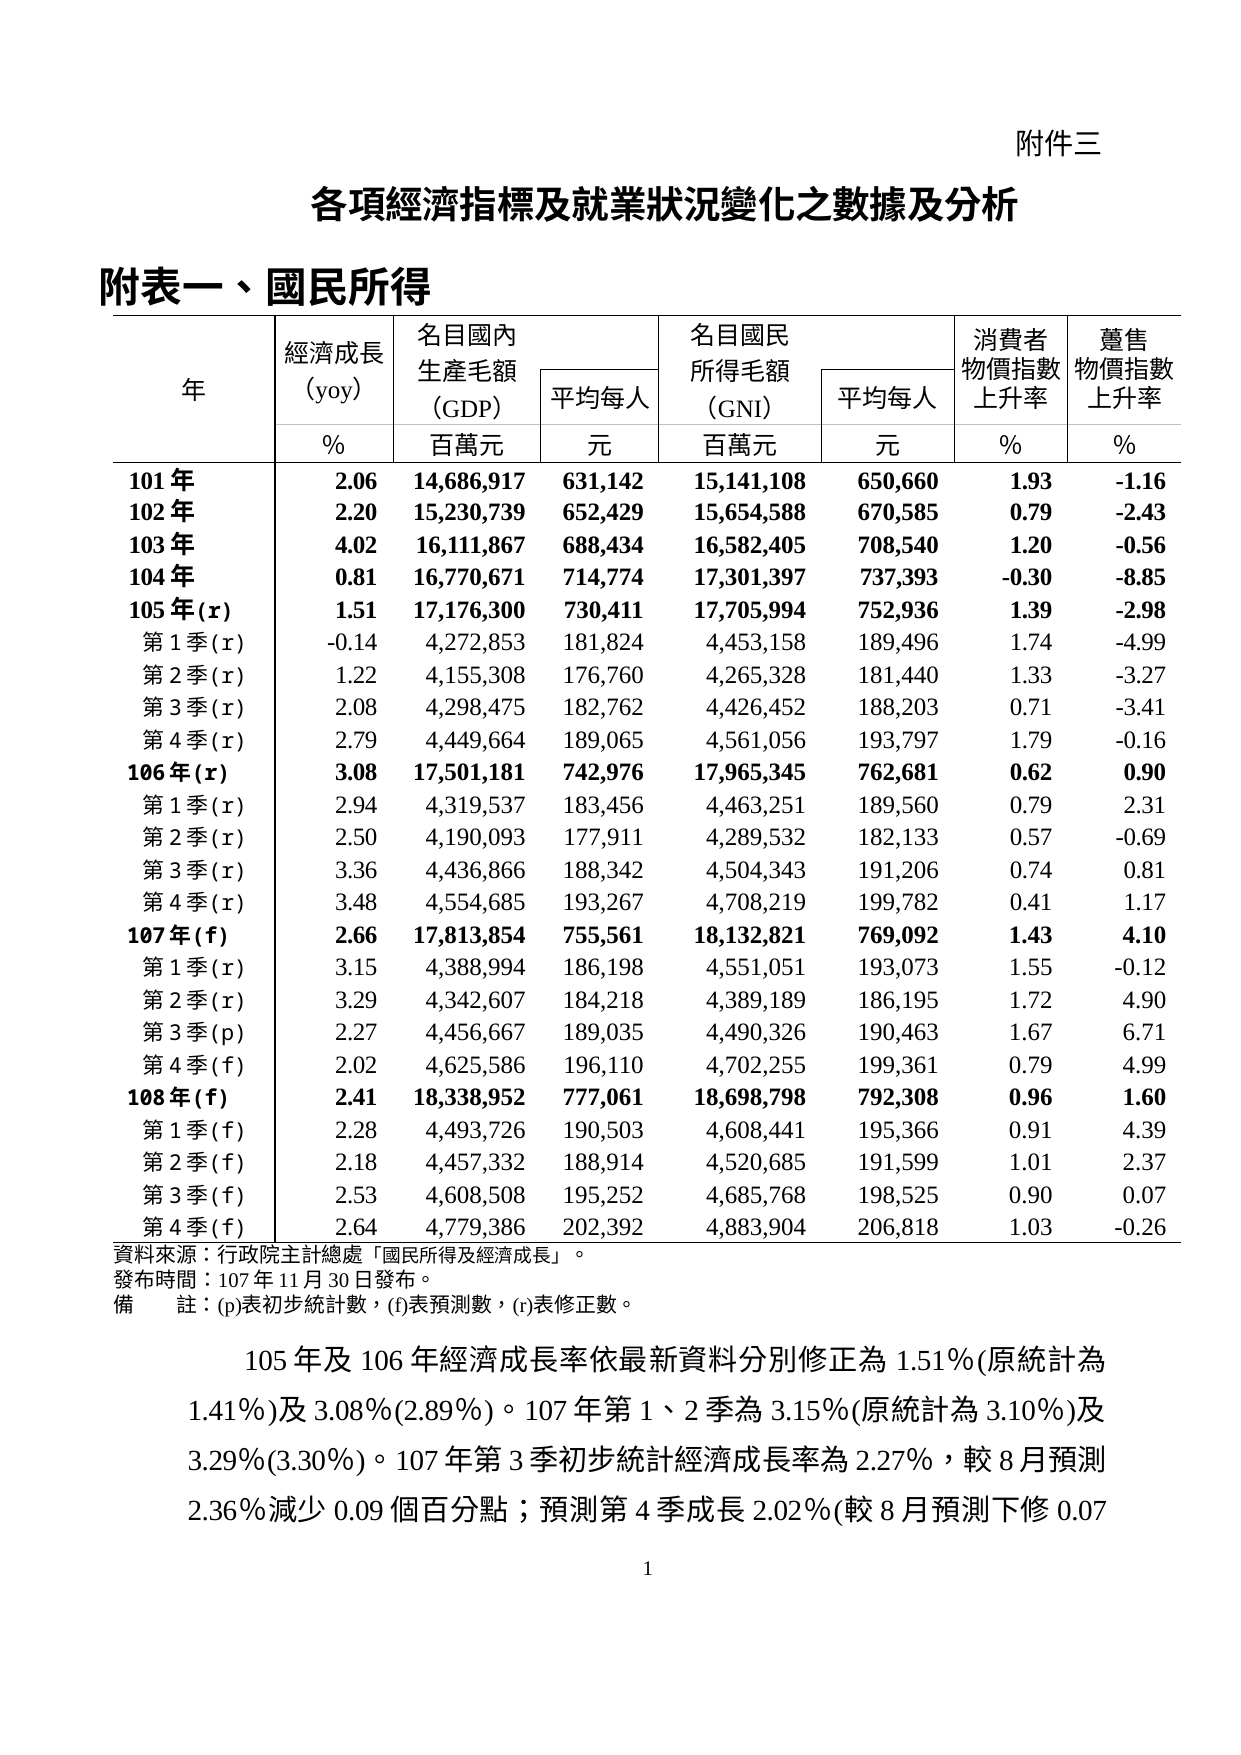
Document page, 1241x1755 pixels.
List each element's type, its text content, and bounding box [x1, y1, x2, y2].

table_cell 792,308 [821, 1079, 954, 1112]
text [1000, 113, 1136, 164]
table_cell 4,520,685 [659, 1144, 821, 1177]
text 附件三 [1015, 121, 1121, 157]
table_cell 188,203 [821, 689, 954, 722]
table_cell 第2季(r) [113, 657, 274, 689]
table_cell 第1季(f) [113, 1112, 274, 1144]
table_cell 2.66 [276, 917, 393, 949]
table_header [821, 316, 954, 369]
table_cell 650,660 [821, 463, 954, 494]
table_cell 17,176,300 [393, 592, 541, 624]
table_cell 4,702,255 [659, 1047, 821, 1079]
table_cell 第1季(r) [113, 949, 274, 982]
table_cell 188,914 [541, 1144, 659, 1177]
table_cell 0.79 [954, 1047, 1068, 1079]
table_cell 708,540 [821, 527, 954, 559]
table_header 經濟成長 （yoy） [276, 316, 393, 424]
table_cell 190,503 [541, 1112, 659, 1144]
table_cell 2.79 [276, 722, 393, 754]
table_cell 737,393 [821, 559, 954, 592]
table_cell 186,198 [541, 949, 659, 982]
table_cell 181,824 [541, 624, 659, 657]
table_cell 4,449,664 [393, 722, 541, 754]
table_header 年 [113, 316, 274, 462]
table_cell 4,342,607 [393, 982, 541, 1014]
table_cell 1.22 [276, 657, 393, 689]
table_cell 第4季(r) [113, 884, 274, 917]
table_cell 199,361 [821, 1047, 954, 1079]
table_cell 4,389,189 [659, 982, 821, 1014]
table_cell ％ [955, 425, 1067, 462]
table_cell 16,582,405 [659, 527, 821, 559]
table_cell 184,218 [541, 982, 659, 1014]
text 備 註：(p)表初步統計數，(f)表預測數，(r)表修正數。 [113, 1293, 1107, 1318]
table_cell 第4季(f) [113, 1047, 274, 1079]
table_cell 4,457,332 [393, 1144, 541, 1177]
table_cell -0.14 [276, 624, 393, 657]
table_cell 2.27 [276, 1014, 393, 1047]
table_cell 188,342 [541, 852, 659, 884]
table_cell 199,782 [821, 884, 954, 917]
table_cell 206,818 [821, 1209, 954, 1242]
table_cell 1.79 [954, 722, 1068, 754]
table_cell 百萬元 [394, 425, 540, 462]
table_cell 190,463 [821, 1014, 954, 1047]
table_cell 2.94 [276, 787, 393, 819]
table_cell 2.50 [276, 819, 393, 852]
text 附表一、國民所得 [99, 254, 1107, 314]
table_cell 第2季(r) [113, 819, 274, 852]
table_cell 第3季(p) [113, 1014, 274, 1047]
table_cell 1.01 [954, 1144, 1068, 1177]
table_cell 0.41 [954, 884, 1068, 917]
table_cell 3.15 [276, 949, 393, 982]
table_cell -0.30 [954, 559, 1068, 592]
table_cell 元 [822, 425, 954, 462]
table_cell 0.74 [954, 852, 1068, 884]
table_cell 4,453,158 [659, 624, 821, 657]
table_cell 0.81 [276, 559, 393, 592]
table_cell 2.28 [276, 1112, 393, 1144]
table_cell 4,155,308 [393, 657, 541, 689]
table_cell 2.31 [1068, 787, 1181, 819]
table_cell -2.98 [1068, 592, 1181, 624]
table_cell 百萬元 [659, 425, 821, 462]
table_header 躉售 物價指數 上升率 [1068, 316, 1181, 424]
table_cell 714,774 [541, 559, 659, 592]
table_cell 第1季(r) [113, 624, 274, 657]
table_cell 0.90 [1068, 754, 1181, 787]
table_cell 2.53 [276, 1177, 393, 1209]
table_cell 4,708,219 [659, 884, 821, 917]
table_header [541, 316, 658, 369]
table_cell 4,608,508 [393, 1177, 541, 1209]
table_cell 15,141,108 [659, 463, 821, 494]
table_cell 18,698,798 [659, 1079, 821, 1112]
table_cell 1.17 [1068, 884, 1181, 917]
table_cell 730,411 [541, 592, 659, 624]
table_cell 17,501,181 [393, 754, 541, 787]
table_cell 2.06 [276, 463, 393, 494]
table_cell 0.79 [954, 787, 1068, 819]
table_cell 2.08 [276, 689, 393, 722]
table_cell 4,388,994 [393, 949, 541, 982]
table_cell 193,073 [821, 949, 954, 982]
table_cell 688,434 [541, 527, 659, 559]
table_cell 0.71 [954, 689, 1068, 722]
table_cell 1.93 [954, 463, 1068, 494]
table_cell 4.02 [276, 527, 393, 559]
table_cell 189,065 [541, 722, 659, 754]
text 105年及106年經濟成長率依最新資料分別修正為1.51％(原統計為1.41％)及3.08％(2.89％)。107年第1、2季為3.15％(原統計為3.10％)及3.29％(3.30％)。107年第3季初步統計經濟成長率為2.27％，較8月預測2.36％減少0.09個百分點；預測第4季成長2.02％(較8月預測下修0.07 [187, 1330, 1107, 1530]
table_cell 4,436,866 [393, 852, 541, 884]
table_cell 17,813,854 [393, 917, 541, 949]
table_cell 15,654,588 [659, 494, 821, 527]
table_cell 3.29 [276, 982, 393, 1014]
table_cell 平均每人 [541, 370, 658, 424]
table_cell 104年 [113, 559, 274, 592]
table_cell 189,560 [821, 787, 954, 819]
table_cell 176,760 [541, 657, 659, 689]
table_cell 16,770,671 [393, 559, 541, 592]
table_cell 177,911 [541, 819, 659, 852]
table_cell 3.48 [276, 884, 393, 917]
table_cell 4,779,386 [393, 1209, 541, 1242]
table_cell ％ [276, 425, 393, 462]
table_cell 4,493,726 [393, 1112, 541, 1144]
table_cell 17,301,397 [659, 559, 821, 592]
table_cell 1.74 [954, 624, 1068, 657]
table_cell 第4季(r) [113, 722, 274, 754]
table_cell 18,132,821 [659, 917, 821, 949]
table_cell 第3季(r) [113, 852, 274, 884]
table_cell 6.71 [1068, 1014, 1181, 1047]
table_cell 4.39 [1068, 1112, 1181, 1144]
table_header 名目國民 所得毛額 （GNI） [659, 316, 821, 424]
table_cell 181,440 [821, 657, 954, 689]
table_cell -0.69 [1068, 819, 1181, 852]
table_cell 4,289,532 [659, 819, 821, 852]
table_cell 第3季(r) [113, 689, 274, 722]
table_cell 3.08 [276, 754, 393, 787]
table_cell 17,965,345 [659, 754, 821, 787]
table_cell 196,110 [541, 1047, 659, 1079]
table_cell 15,230,739 [393, 494, 541, 527]
table_cell -2.43 [1068, 494, 1181, 527]
table_cell 4,625,586 [393, 1047, 541, 1079]
table_cell 第2季(r) [113, 982, 274, 1014]
table_cell 195,252 [541, 1177, 659, 1209]
table_cell 4,426,452 [659, 689, 821, 722]
table_cell 4,265,328 [659, 657, 821, 689]
table_cell 4.10 [1068, 917, 1181, 949]
table_cell 652,429 [541, 494, 659, 527]
table_cell 1.72 [954, 982, 1068, 1014]
table_cell 0.07 [1068, 1177, 1181, 1209]
table_cell 0.57 [954, 819, 1068, 852]
table_cell 742,976 [541, 754, 659, 787]
table_cell 0.91 [954, 1112, 1068, 1144]
table_cell -0.56 [1068, 527, 1181, 559]
table_cell -1.16 [1068, 463, 1181, 494]
table_cell 777,061 [541, 1079, 659, 1112]
table_cell 102年 [113, 494, 274, 527]
text 各項經濟指標及就業狀況變化之數據及分析 [187, 175, 1143, 229]
table_cell -3.41 [1068, 689, 1181, 722]
table_cell 186,195 [821, 982, 954, 1014]
table_cell 191,599 [821, 1144, 954, 1177]
table_cell 第3季(f) [113, 1177, 274, 1209]
table_cell 4,561,056 [659, 722, 821, 754]
table_cell 631,142 [541, 463, 659, 494]
table_cell 4,272,853 [393, 624, 541, 657]
table_cell 0.79 [954, 494, 1068, 527]
table_cell 193,267 [541, 884, 659, 917]
table_cell 第4季(f) [113, 1209, 274, 1242]
table_cell -4.99 [1068, 624, 1181, 657]
table_cell 4,463,251 [659, 787, 821, 819]
table_cell 4,504,343 [659, 852, 821, 884]
table_cell 4.90 [1068, 982, 1181, 1014]
table_cell 16,111,867 [393, 527, 541, 559]
table_cell 3.36 [276, 852, 393, 884]
table_cell 1.43 [954, 917, 1068, 949]
table_cell 103年 [113, 527, 274, 559]
table_cell 195,366 [821, 1112, 954, 1144]
table_cell 182,133 [821, 819, 954, 852]
table_cell 4,490,326 [659, 1014, 821, 1047]
table_cell ％ [1068, 425, 1181, 462]
table_cell -0.26 [1068, 1209, 1181, 1242]
table_cell 4,298,475 [393, 689, 541, 722]
table_cell 198,525 [821, 1177, 954, 1209]
table_cell 4,190,093 [393, 819, 541, 852]
table_cell 2.41 [276, 1079, 393, 1112]
table_header 消費者 物價指數 上升率 [955, 316, 1067, 424]
table_cell 1.60 [1068, 1079, 1181, 1112]
table_cell 189,496 [821, 624, 954, 657]
table_cell 第2季(f) [113, 1144, 274, 1177]
table_cell 183,456 [541, 787, 659, 819]
table_cell 769,092 [821, 917, 954, 949]
table_cell 平均每人 [822, 370, 954, 424]
table_cell 4,608,441 [659, 1112, 821, 1144]
table_cell 4,883,904 [659, 1209, 821, 1242]
table_cell 0.62 [954, 754, 1068, 787]
table_cell 4,319,537 [393, 787, 541, 819]
table_cell 元 [541, 425, 658, 462]
table_cell 755,561 [541, 917, 659, 949]
table_cell 第1季(r) [113, 787, 274, 819]
table_cell 107年(f) [113, 917, 274, 949]
table_cell 1.39 [954, 592, 1068, 624]
table_cell 2.20 [276, 494, 393, 527]
table_cell 2.64 [276, 1209, 393, 1242]
table_cell 0.96 [954, 1079, 1068, 1112]
table_cell 108年(f) [113, 1079, 274, 1112]
table_cell 0.81 [1068, 852, 1181, 884]
table_cell 189,035 [541, 1014, 659, 1047]
table_cell 2.02 [276, 1047, 393, 1079]
table_cell 2.18 [276, 1144, 393, 1177]
table_cell 4,685,768 [659, 1177, 821, 1209]
table_cell 4,456,667 [393, 1014, 541, 1047]
table_cell 4,554,685 [393, 884, 541, 917]
table_cell 762,681 [821, 754, 954, 787]
table_cell 101年 [113, 463, 274, 494]
table_cell 1.51 [276, 592, 393, 624]
table_cell 1.03 [954, 1209, 1068, 1242]
table_cell 18,338,952 [393, 1079, 541, 1112]
table_cell 14,686,917 [393, 463, 541, 494]
table_cell 0.90 [954, 1177, 1068, 1209]
table_cell 105年(r) [113, 592, 274, 624]
table_cell 202,392 [541, 1209, 659, 1242]
table_cell 1.20 [954, 527, 1068, 559]
table_cell 1.67 [954, 1014, 1068, 1047]
table_cell 191,206 [821, 852, 954, 884]
table_cell 106年(r) [113, 754, 274, 787]
table_header 名目國內 生產毛額 （GDP） [394, 316, 541, 424]
table_cell 752,936 [821, 592, 954, 624]
table_cell -8.85 [1068, 559, 1181, 592]
table_cell 1.55 [954, 949, 1068, 982]
table_cell 2.37 [1068, 1144, 1181, 1177]
text 發布時間：107年11月30日發布。 [113, 1268, 1107, 1293]
table_cell 1.33 [954, 657, 1068, 689]
text 資料來源：行政院主計總處「國民所得及經濟成長」。 [113, 1243, 1107, 1268]
table_cell 670,585 [821, 494, 954, 527]
table_cell -0.12 [1068, 949, 1181, 982]
table_cell 4,551,051 [659, 949, 821, 982]
table_cell 4.99 [1068, 1047, 1181, 1079]
table_cell -0.16 [1068, 722, 1181, 754]
table_cell 17,705,994 [659, 592, 821, 624]
table_cell 182,762 [541, 689, 659, 722]
table_cell -3.27 [1068, 657, 1181, 689]
table_cell 193,797 [821, 722, 954, 754]
